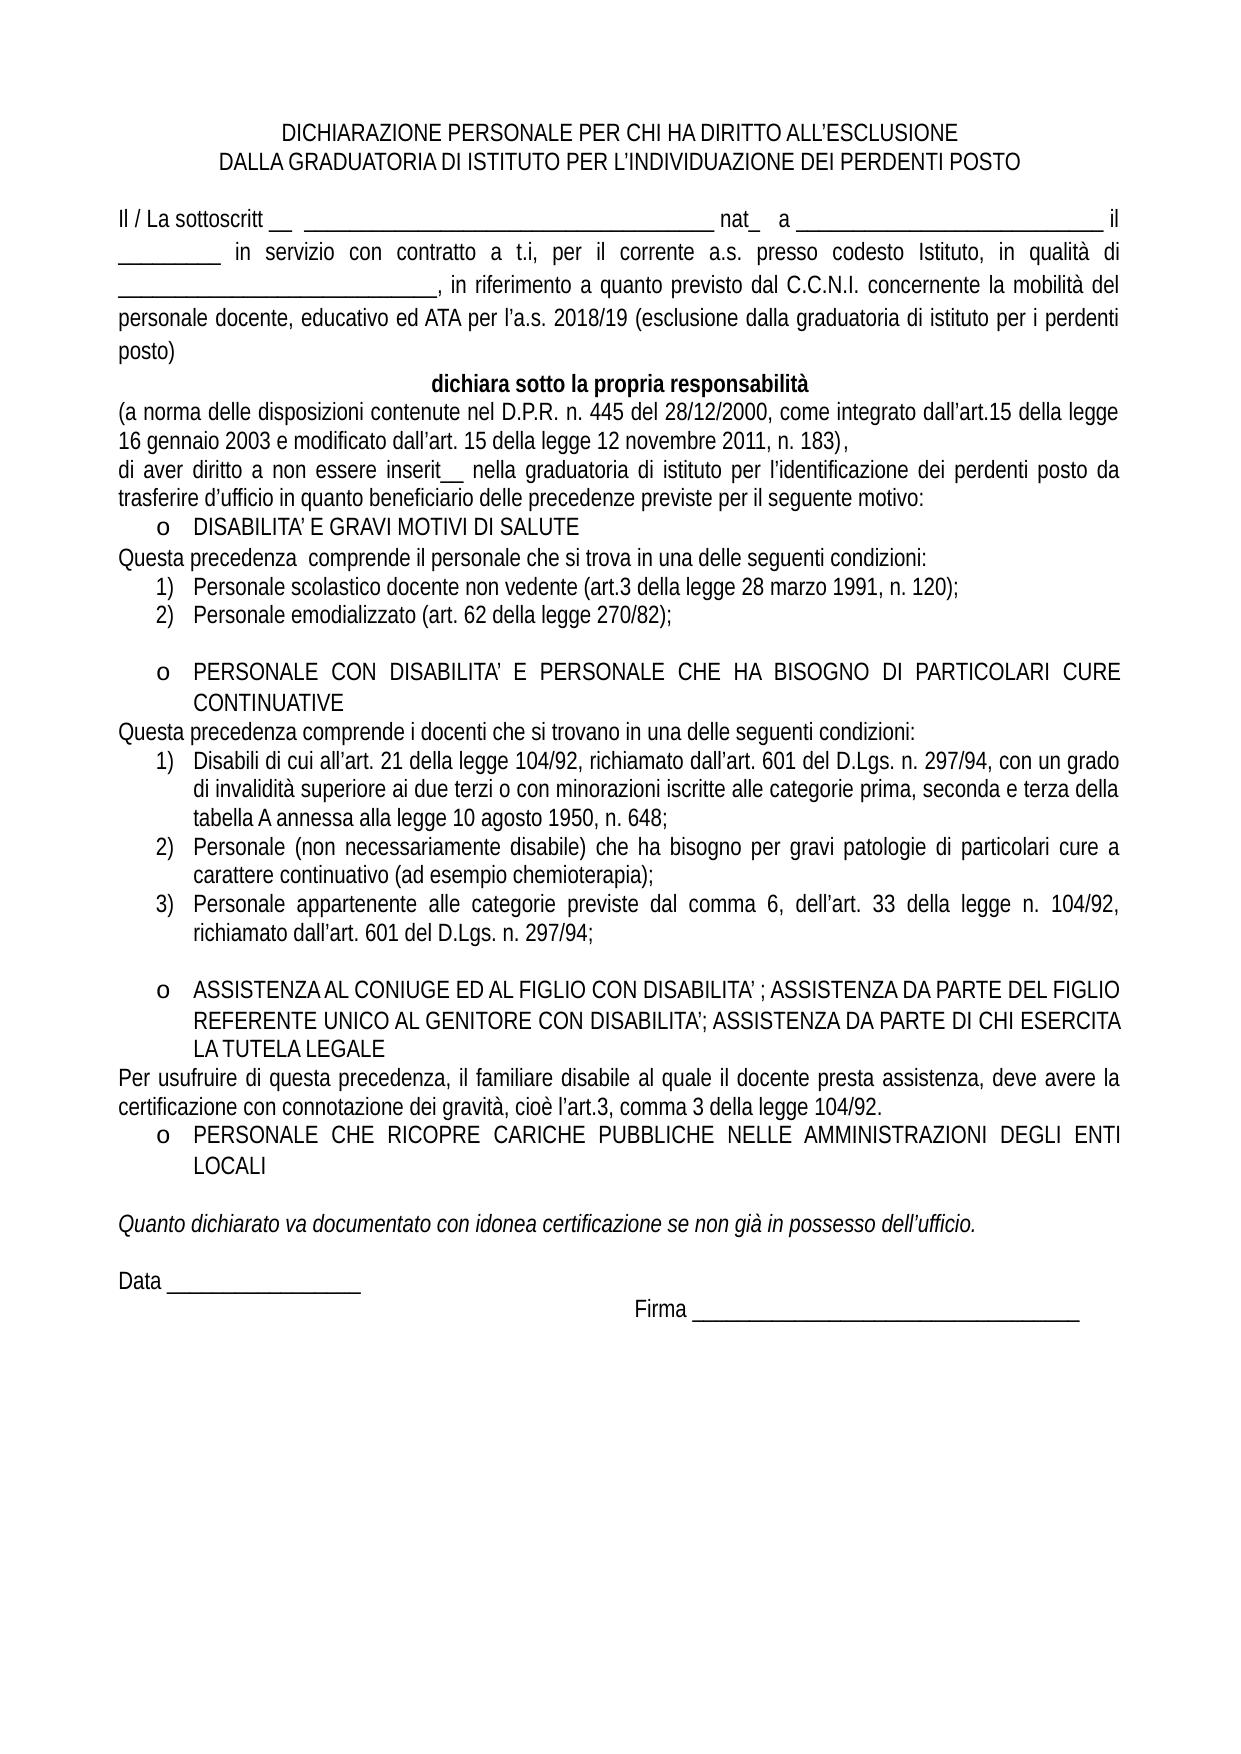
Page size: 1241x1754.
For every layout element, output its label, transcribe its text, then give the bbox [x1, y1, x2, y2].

list Personale emodializzato (art. 62 della legge 270/82); [156, 600, 1122, 629]
list Disabili di cui all’art. 21 della legge 104/92, richiamato dall’art. 601 del D.Lgs. n. 297/94, con un grado di invalidità superiore ai due terzi o con minorazioni iscritte alle categorie prima, seconda e terza della tabella A annessa alla legge 10 agosto 1950, n. 648; [156, 746, 1122, 832]
text Firma __________________________________ [118, 1294, 1122, 1323]
list Personale (non necessariamente disabile) che ha bisogno per gravi patologie di particolari cure a carattere continuativo (ad esempio chemioterapia); [156, 832, 1122, 889]
list PERSONALE CON DISABILITA’ E PERSONALE CHE HA BISOGNO DI PARTICOLARI CURE CONTINUATIVE [156, 657, 1122, 717]
text Il / La sottoscritt __ ____________________________________ nat_ a ___________________________ il _________ in servizio con contratto a t.i, per il corrente a.s. presso codesto Istituto, in qualità di ____________________________, in riferimento a quanto previsto dal C.C.N.I. concernente la mobilità del personale docente, educativo ed ATA per l’a.s. 2018/19 (esclusione dalla graduatoria di istituto per i perdenti posto) [118, 204, 1122, 364]
text dichiara sotto la propria responsabilità [118, 369, 1122, 397]
list Personale appartenente alle categorie previste dal comma 6, dell’art. 33 della legge n. 104/92, richiamato dall’art. 601 del D.Lgs. n. 297/94; [156, 889, 1122, 946]
text Questa precedenza comprende il personale che si trova in una delle seguenti condizioni: [118, 543, 1122, 571]
text Data _________________ [118, 1266, 1122, 1294]
text di aver diritto a non essere inserit__ nella graduatoria di istituto per l’identificazione dei perdenti posto da trasferire d’ufficio in quanto beneficiario delle precedenze previste per il seguente motivo: [118, 454, 1122, 512]
text DICHIARAZIONE PERSONALE PER CHI HA DIRITTO ALL’ESCLUSIONE DALLA GRADUATORIA DI ISTITUTO PER L’INDIVIDUAZIONE DEI PERDENTI POSTO [118, 118, 1122, 175]
list Personale scolastico docente non vedente (art.3 della legge 28 marzo 1991, n. 120); [156, 571, 1122, 600]
text Questa precedenza comprende i docenti che si trovano in una delle seguenti condizioni: [118, 717, 1122, 746]
text Quanto dichiarato va documentato con idonea certificazione se non già in possesso dell’ufficio. [118, 1208, 1122, 1237]
text Per usufruire di questa precedenza, il familiare disabile al quale il docente presta assistenza, deve avere la certificazione con connotazione dei gravità, cioè l’art.3, comma 3 della legge 104/92. [118, 1063, 1122, 1120]
list ASSISTENZA AL CONIUGE ED AL FIGLIO CON DISABILITA’ ; ASSISTENZA DA PARTE DEL FIGLIO REFERENTE UNICO AL GENITORE CON DISABILITA’; ASSISTENZA DA PARTE DI CHI ESERCITA LA TUTELA LEGALE [156, 975, 1122, 1063]
list PERSONALE CHE RICOPRE CARICHE PUBBLICHE NELLE AMMINISTRAZIONI DEGLI ENTI LOCALI [156, 1120, 1122, 1180]
text (a norma delle disposizioni contenute nel D.P.R. n. 445 del 28/12/2000, come integrato dall’art.15 della legge 16 gennaio 2003 e modificato dall’art. 15 della legge 12 novembre 2011, n. 183), [118, 397, 1122, 454]
list DISABILITA’ E GRAVI MOTIVI DI SALUTE [156, 512, 1122, 543]
